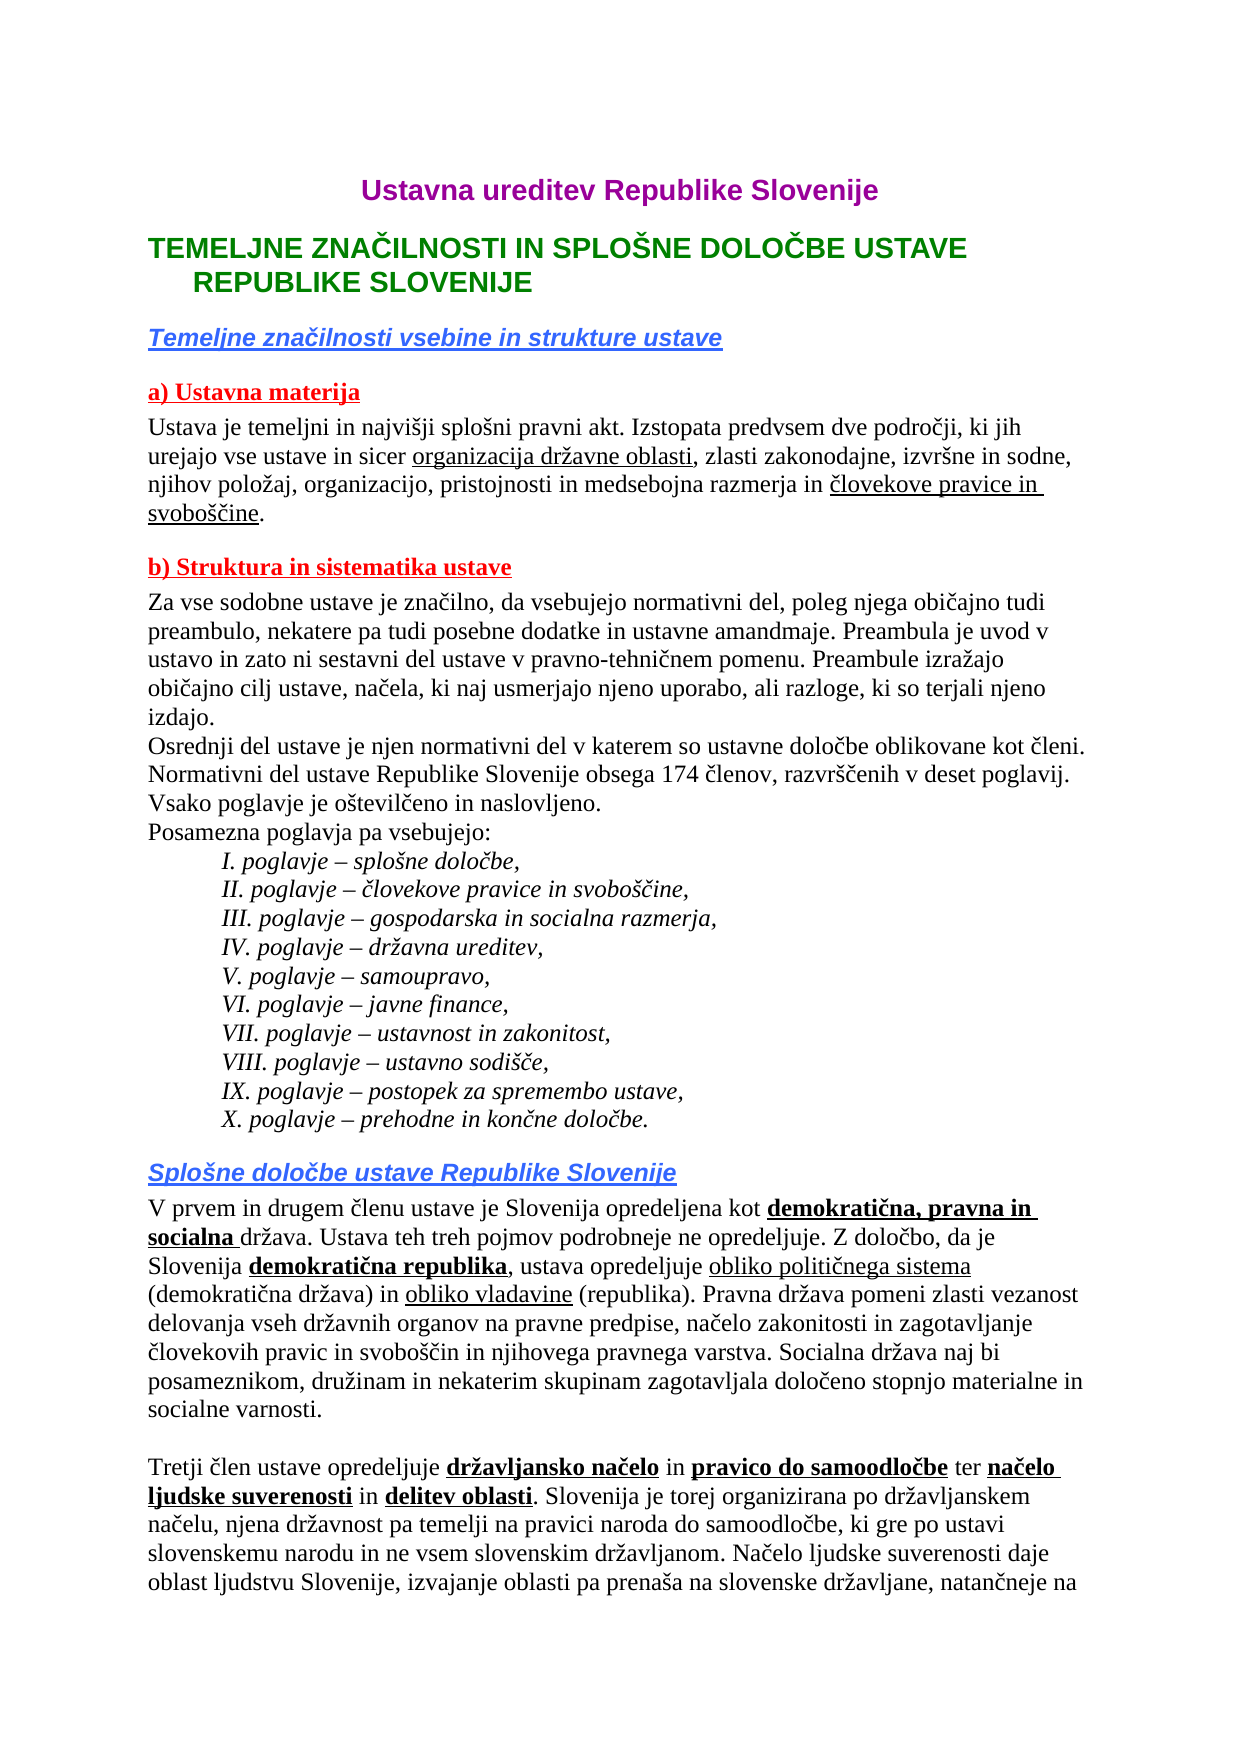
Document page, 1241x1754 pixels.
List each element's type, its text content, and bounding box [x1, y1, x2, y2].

text Posamezna poglavja pa vsebujejo: [148, 817, 1093, 846]
subtitle b) Struktura in sistematika ustave [148, 552, 1093, 581]
text I. poglavje – splošne določbe, [148, 846, 1093, 874]
text VII. poglavje – ustavnost in zakonitost, [148, 1018, 1093, 1047]
text V prvem in drugem členu ustave je Slovenija opredeljena kot demokratična, pravna in socialna država. Ustava teh treh pojmov podrobneje ne opredeljuje. Z določbo, da je Slovenija demokratična republika, ustava opredeljuje obliko političnega sistema (demokratična država) in obliko vladavine (republika). Pravna država pomeni zlasti vezanost delovanja vseh državnih organov na pravne predpise, načelo zakonitosti in zagotavljanje človekovih pravic in svoboščin in njihovega pravnega varstva. Socialna država naj bi posameznikom, družinam in nekaterim skupinam zagotavljala določeno stopnjo materialne in socialne varnosti. [148, 1193, 1093, 1423]
text IX. poglavje – postopek za spremembo ustave, [148, 1076, 1093, 1104]
text Osrednji del ustave je njen normativni del v katerem so ustavne določbe oblikovane kot členi. Normativni del ustave Republike Slovenije obsega 174 členov, razvrščenih v deset poglavij. Vsako poglavje je oštevilčeno in naslovljeno. [148, 731, 1093, 817]
subtitle TEMELJNE ZNAČILNOSTI IN SPLOŠNE DOLOČBE USTAVE REPUBLIKE SLOVENIJE [148, 231, 1093, 298]
text III. poglavje – gospodarska in socialna razmerja, [148, 903, 1093, 932]
subtitle Ustavna ureditev Republike Slovenije [148, 173, 1093, 206]
subtitle Splošne določbe ustave Republike Slovenije [148, 1158, 1093, 1187]
text Ustava je temeljni in najvišji splošni pravni akt. Izstopata predvsem dve področji, ki jih urejajo vse ustave in sicer organizacija državne oblasti, zlasti zakonodajne, izvršne in sodne, njihov položaj, organizacijo, pristojnosti in medsebojna razmerja in človekove pravice in svoboščine. [148, 412, 1093, 527]
text V. poglavje – samoupravo, [148, 961, 1093, 989]
text VIII. poglavje – ustavno sodišče, [148, 1047, 1093, 1076]
subtitle a) Ustavna materija [148, 377, 1093, 406]
text VI. poglavje – javne finance, [148, 989, 1093, 1018]
text Tretji člen ustave opredeljuje državljansko načelo in pravico do samoodločbe ter načelo ljudske suverenosti in delitev oblasti. Slovenija je torej organizirana po državljanskem načelu, njena državnost pa temelji na pravici naroda do samoodločbe, ki gre po ustavi slovenskemu narodu in ne vsem slovenskim državljanom. Načelo ljudske suverenosti daje oblast ljudstvu Slovenije, izvajanje oblasti pa prenaša na slovenske državljane, natančneje na [148, 1452, 1093, 1596]
subtitle Temeljne značilnosti vsebine in strukture ustave [148, 323, 1093, 352]
text X. poglavje – prehodne in končne določbe. [148, 1104, 1093, 1133]
text IV. poglavje – državna ureditev, [148, 932, 1093, 961]
text Za vse sodobne ustave je značilno, da vsebujejo normativni del, poleg njega običajno tudi preambulo, nekatere pa tudi posebne dodatke in ustavne amandmaje. Preambula je uvod v ustavo in zato ni sestavni del ustave v pravno-tehničnem pomenu. Preambule izražajo običajno cilj ustave, načela, ki naj usmerjajo njeno uporabo, ali razloge, ki so terjali njeno izdajo. [148, 587, 1093, 731]
text II. poglavje – človekove pravice in svoboščine, [148, 874, 1093, 903]
